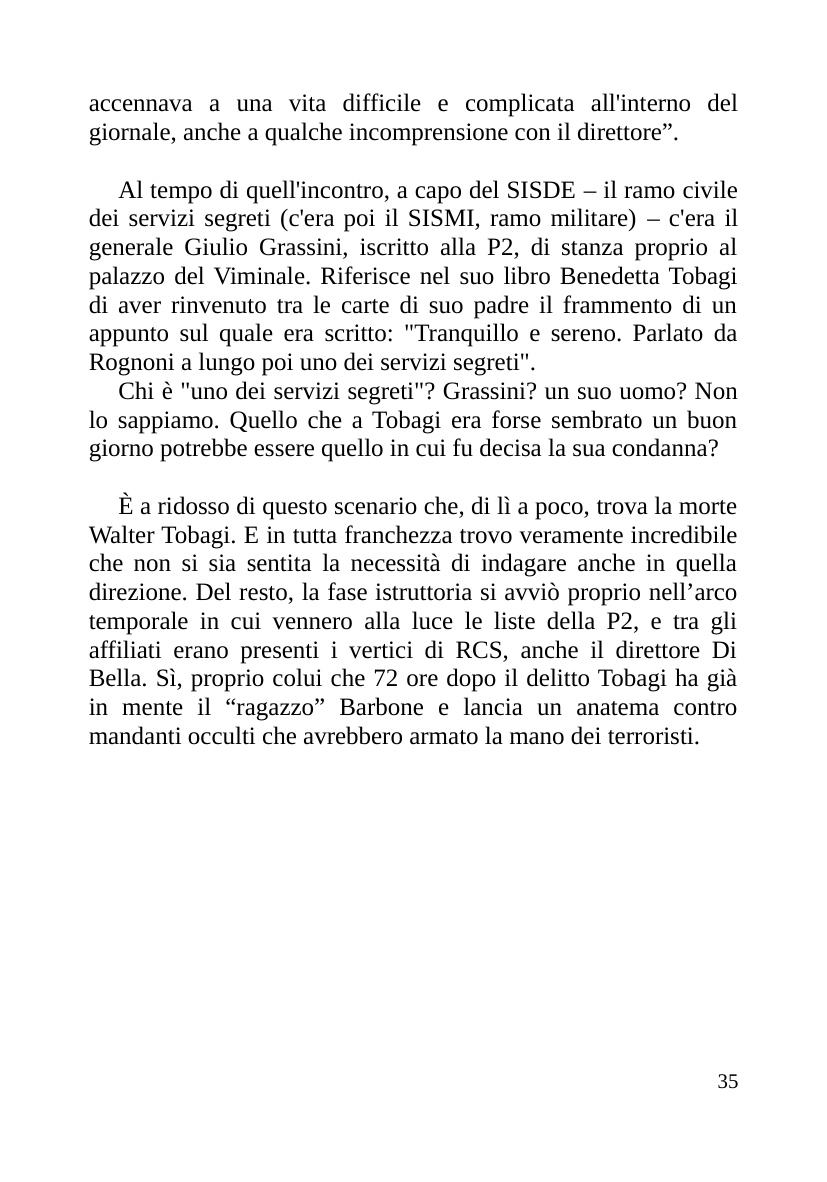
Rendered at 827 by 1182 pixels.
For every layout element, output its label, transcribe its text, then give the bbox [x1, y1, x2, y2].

text accennava a una vita difficile e complicata all'interno del giornale, anche a qualche incomprensione con il direttore”. [88, 88, 738, 146]
text È a ridosso di questo scenario che, di lì a poco, trova la morte Walter Tobagi. E in tutta franchezza trovo veramente incredibile che non si sia sentita la necessità di indagare anche in quella direzione. Del resto, la fase istruttoria si avviò proprio nell’arco temporale in cui vennero alla luce le liste della P2, e tra gli affiliati erano presenti i vertici di RCS, anche il direttore Di Bella. Sì, proprio colui che 72 ore dopo il delitto Tobagi ha già in mente il “ragazzo” Barbone e lancia un anatema contro mandanti occulti che avrebbero armato la mano dei terroristi. [88, 491, 738, 750]
text Chi è "uno dei servizi segreti"? Grassini? un suo uomo? Non lo sappiamo. Quello che a Tobagi era forse sembrato un buon giorno potrebbe essere quello in cui fu decisa la sua condanna? [88, 376, 738, 462]
text Al tempo di quell'incontro, a capo del SISDE – il ramo civile dei servizi segreti (c'era poi il SISMI, ramo militare) – c'era il generale Giulio Grassini, iscritto alla P2, di stanza proprio al palazzo del Viminale. Riferisce nel suo libro Benedetta Tobagi di aver rinvenuto tra le carte di suo padre il frammento di un appunto sul quale era scritto: "Tranquillo e sereno. Parlato da Rognoni a lungo poi uno dei servizi segreti". [88, 175, 738, 376]
